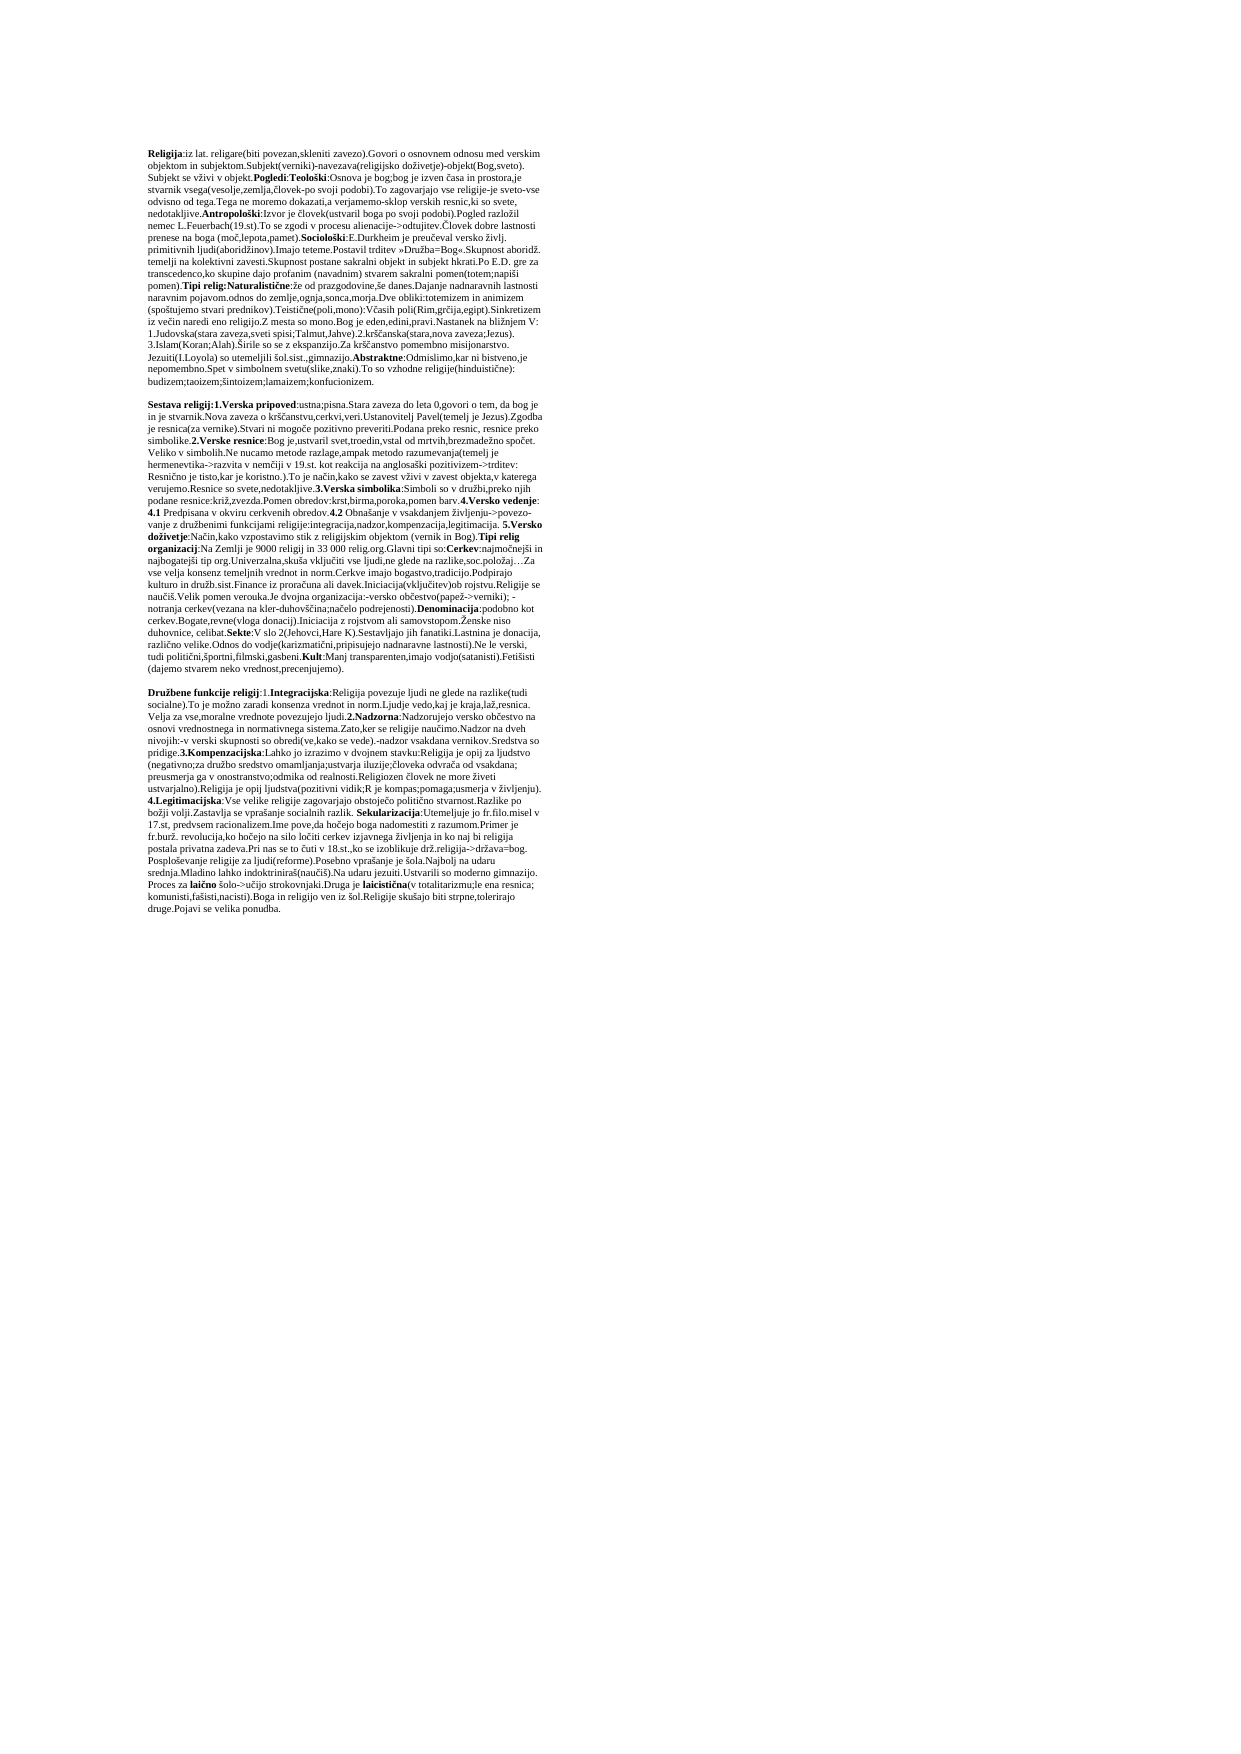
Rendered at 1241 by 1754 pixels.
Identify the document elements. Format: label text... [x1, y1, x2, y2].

text Družbene funkcije religij:1.Integracijska:Religija povezuje ljudi ne glede na razlike(tudi socialne).To je možno zaradi konsenza vrednot in norm.Ljudje vedo,kaj je kraja,laž,resnica. Velja za vse,moralne vrednote povezujejo ljudi.2.Nadzorna:Nadzorujejo versko občestvo na osnovi vrednostnega in normativnega sistema.Zato,ker se religije naučimo.Nadzor na dveh nivojih:-v verski skupnosti so obredi(ve,kako se vede).-nadzor vsakdana vernikov.Sredstva so pridige.3.Kompenzacijska:Lahko jo izrazimo v dvojnem stavku:Religija je opij za ljudstvo (negativno;za družbo sredstvo omamljanja;ustvarja iluzije;človeka odvrača od vsakdana; preusmerja ga v onostranstvo;odmika od realnosti.Religiozen človek ne more živeti ustvarjalno).Religija je opij ljudstva(pozitivni vidik;R je kompas;pomaga;usmerja v življenju). 4.Legitimacijska:Vse velike religije zagovarjajo obstoječo politično stvarnost.Razlike po božji volji.Zastavlja se vprašanje socialnih razlik. Sekularizacija:Utemeljuje jo fr.filo.misel v 17.st, predvsem racionalizem.Ime pove,da hočejo boga nadomestiti z razumom.Primer je fr.burž. revolucija,ko hočejo na silo ločiti cerkev izjavnega življenja in ko naj bi religija postala privatna zadeva.Pri nas se to čuti v 18.st.,ko se izoblikuje drž.religija->država=bog. Posploševanje religije za ljudi(reforme).Posebno vprašanje je šola.Najbolj na udaru srednja.Mladino lahko indoktriniraš(naučiš).Na udaru jezuiti.Ustvarili so moderno gimnazijo. Proces za laično šolo->učijo strokovnjaki.Druga je laicistična(v totalitarizmu;le ena resnica; komunisti,fašisti,nacisti).Boga in religijo ven iz šol.Religije skušajo biti strpne,tolerirajo druge.Pojavi se velika ponudba. [148, 687, 544, 914]
text Sestava religij:1.Verska pripoved:ustna;pisna.Stara zaveza do leta 0,govori o tem, da bog je in je stvarnik.Nova zaveza o krščanstvu,cerkvi,veri.Ustanovitelj Pavel(temelj je Jezus).Zgodba je resnica(za vernike).Stvari ni mogoče pozitivno preveriti.Podana preko resnic, resnice preko simbolike.2.Verske resnice:Bog je,ustvaril svet,troedin,vstal od mrtvih,brezmadežno spočet. Veliko v simbolih.Ne nucamo metode razlage,ampak metodo razumevanja(temelj je hermenevtika->razvita v nemčiji v 19.st. kot reakcija na anglosaški pozitivizem->trditev: Resnično je tisto,kar je koristno.).To je način,kako se zavest vživi v zavest objekta,v katerega verujemo.Resnice so svete,nedotakljive.3.Verska simbolika:Simboli so v družbi,preko njih podane resnice:križ,zvezda.Pomen obredov:krst,birma,poroka,pomen barv.4.Versko vedenje: 4.1 Predpisana v okviru cerkvenih obredov.4.2 Obnašanje v vsakdanjem življenju->povezo-vanje z družbenimi funkcijami religije:integracija,nadzor,kompenzacija,legitimacija. 5.Versko doživetje:Način,kako vzpostavimo stik z religijskim objektom (vernik in Bog).Tipi relig organizacij:Na Zemlji je 9000 religij in 33 000 relig.org.Glavni tipi so:Cerkev:najmočnejši in najbogatejši tip org.Univerzalna,skuša vključiti vse ljudi,ne glede na razlike,soc.položaj…Za vse velja konsenz temeljnih vrednot in norm.Cerkve imajo bogastvo,tradicijo.Podpirajo kulturo in družb.sist.Finance iz proračuna ali davek.Iniciacija(vključitev)ob rojstvu.Religije se naučiš.Velik pomen verouka.Je dvojna organizacija:-versko občestvo(papež->verniki); -notranja cerkev(vezana na kler-duhovščina;načelo podrejenosti).Denominacija:podobno kot cerkev.Bogate,revne(vloga donacij).Iniciacija z rojstvom ali samovstopom.Ženske niso duhovnice, celibat.Sekte:V slo 2(Jehovci,Hare K).Sestavljajo jih fanatiki.Lastnina je donacija, različno velike.Odnos do vodje(karizmatični,pripisujejo nadnaravne lastnosti).Ne le verski, tudi politični,športni,filmski,gasbeni.Kult:Manj transparenten,imajo vodjo(satanisti).Fetišisti (dajemo stvarem neko vrednost,precenjujemo). [148, 399, 544, 675]
text Religija:iz lat. religare(biti povezan,skleniti zavezo).Govori o osnovnem odnosu med verskim objektom in subjektom.Subjekt(verniki)-navezava(religijsko doživetje)-objekt(Bog,sveto). Subjekt se vživi v objekt.Pogledi:Teološki:Osnova je bog;bog je izven časa in prostora,je stvarnik vsega(vesolje,zemlja,človek-po svoji podobi).To zagovarjajo vse religije-je sveto-vse odvisno od tega.Tega ne moremo dokazati,a verjamemo-sklop verskih resnic,ki so svete, nedotakljive.Antropološki:Izvor je človek(ustvaril boga po svoji podobi).Pogled razložil nemec L.Feuerbach(19.st).To se zgodi v procesu alienacije->odtujitev.Človek dobre lastnosti prenese na boga (moč,lepota,pamet).Sociološki:E.Durkheim je preučeval versko življ. primitivnih ljudi(aboridžinov).Imajo teteme.Postavil trditev »Družba=Bog«.Skupnost aboridž. temelji na kolektivni zavesti.Skupnost postane sakralni objekt in subjekt hkrati.Po E.D. gre za transcedenco,ko skupine dajo profanim (navadnim) stvarem sakralni pomen(totem;napiši pomen).Tipi relig:Naturalistične:že od prazgodovine,še danes.Dajanje nadnaravnih lastnosti naravnim pojavom.odnos do zemlje,ognja,sonca,morja.Dve obliki:totemizem in animizem (spoštujemo stvari prednikov).Teistične(poli,mono):Včasih poli(Rim,grčija,egipt).Sinkretizem iz večin naredi eno religijo.Z mesta so mono.Bog je eden,edini,pravi.Nastanek na bližnjem V: 1.Judovska(stara zaveza,sveti spisi;Talmut,Jahve).2.krščanska(stara,nova zaveza;Jezus). 3.Islam(Koran;Alah).Širile so se z ekspanzijo.Za krščanstvo pomembno misijonarstvo. Jezuiti(I.Loyola) so utemeljili šol.sist.,gimnazijo.Abstraktne:Odmislimo,kar ni bistveno,je nepomembno.Spet v simbolnem svetu(slike,znaki).To so vzhodne religije(hinduistične): budizem;taoizem;šintoizem;lamaizem;konfucionizem. [148, 148, 544, 387]
